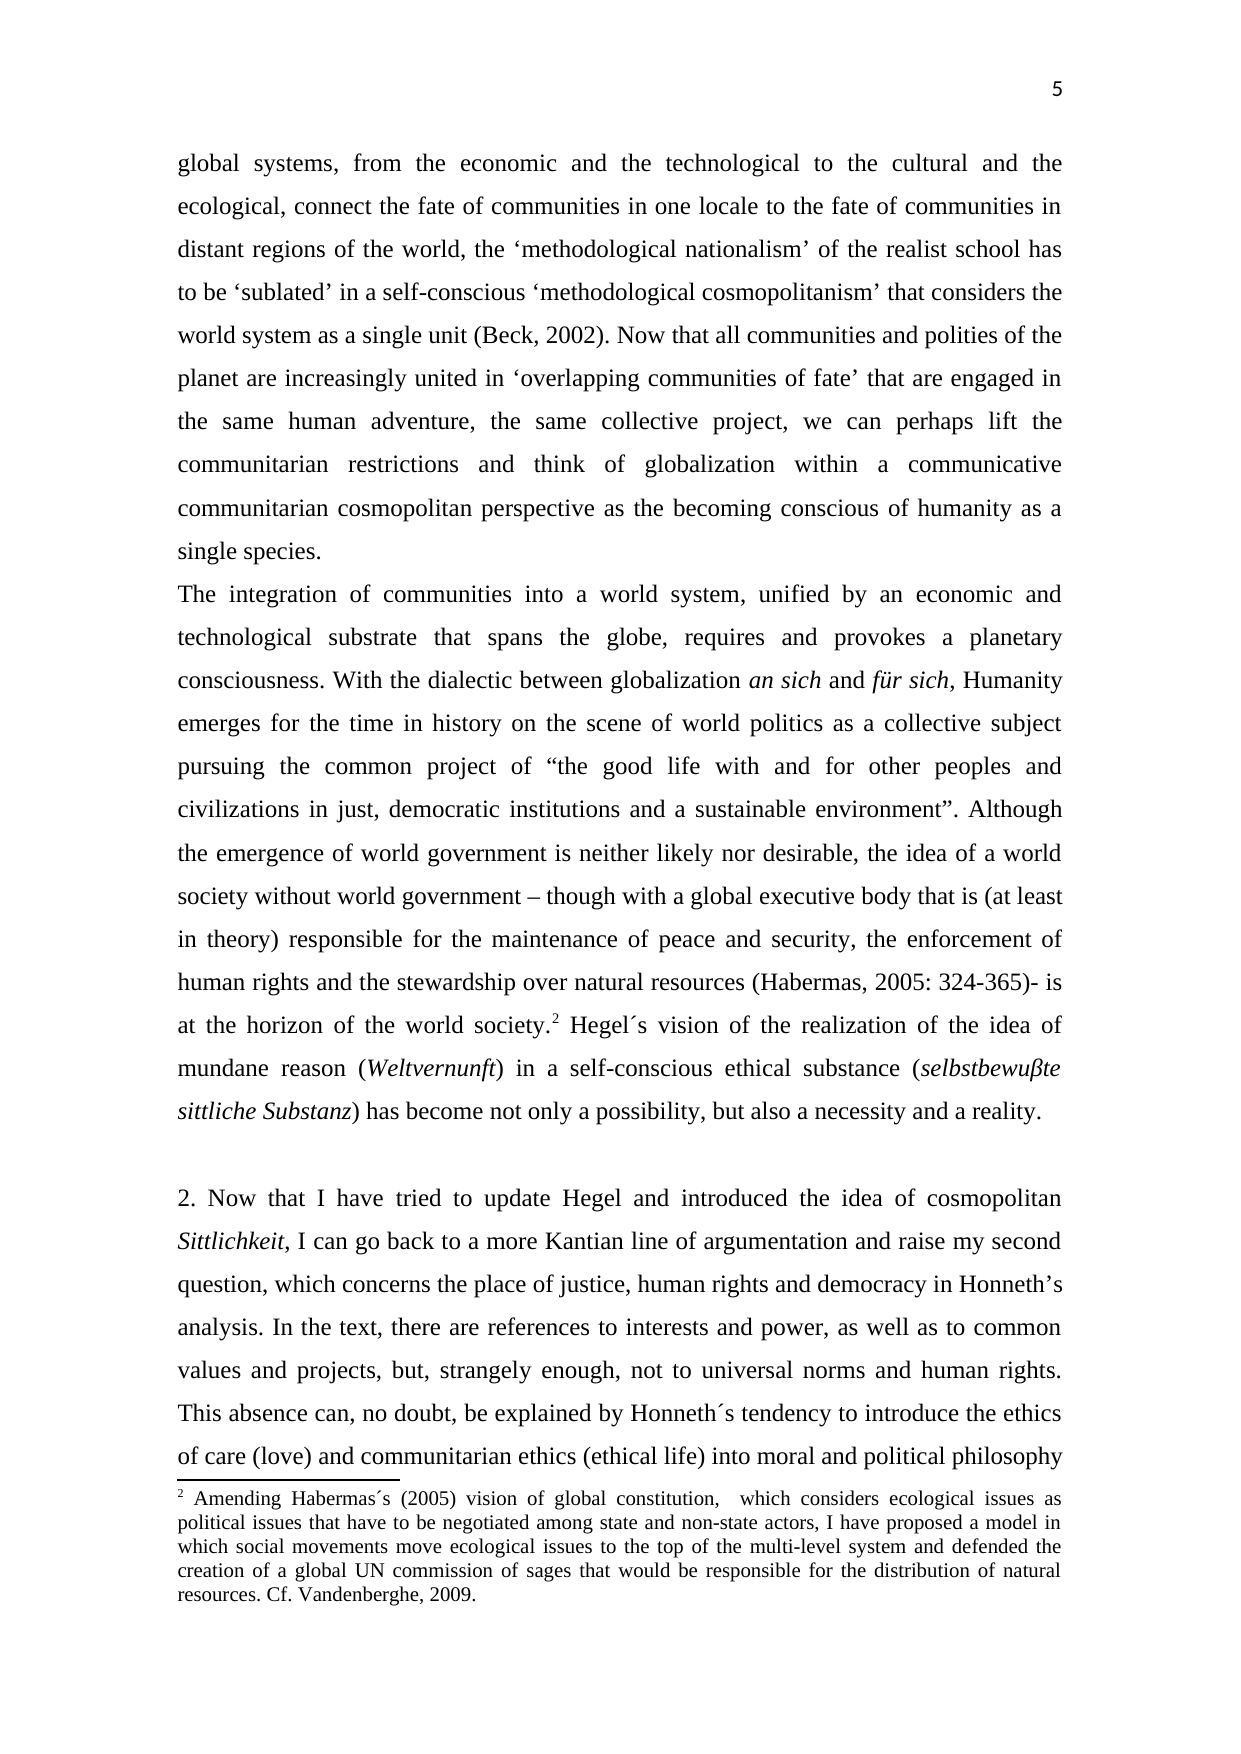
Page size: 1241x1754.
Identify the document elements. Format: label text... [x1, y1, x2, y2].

text The integration of communities into a world system, unified by an economic and technological substrate that spans the globe, requires and provokes a planetary consciousness. With the dialectic between globalization an sich and für sich, Humanity emerges for the time in history on the scene of world politics as a collective subject pursuing the common project of “the good life with and for other peoples and civilizations in just, democratic institutions and a sustainable environment”. Although the emergence of world government is neither likely nor desirable, the idea of a world society without world government – though with a global executive body that is (at least in theory) responsible for the maintenance of peace and security, the enforcement of human rights and the stewardship over natural resources (Habermas, 2005: 324-365)- is at the horizon of the world society. Hegel´s vision of the realization of the idea of mundane reason (Weltvernunft) in a self-conscious ethical substance (selbstbewuβte sittliche Substanz) has become not only a possibility, but also a necessity and a reality. [177, 579, 1063, 1125]
text global systems, from the economic and the technological to the cultural and the ecological, connect the fate of communities in one locale to the fate of communities in distant regions of the world, the ‘methodological nationalism’ of the realist school has to be ‘sublated’ in a self-conscious ‘methodological cosmopolitanism’ that considers the world system as a single unit (Beck, 2002). Now that all communities and polities of the planet are increasingly united in ‘overlapping communities of fate’ that are engaged in the same human adventure, the same collective project, we can perhaps lift the communitarian restrictions and think of globalization within a communicative communitarian cosmopolitan perspective as the becoming conscious of humanity as a single species. [177, 148, 1063, 564]
text 2. Now that I have tried to update Hegel and introduced the idea of cosmopolitan Sittlichkeit, I can go back to a more Kantian line of argumentation and raise my second question, which concerns the place of justice, human rights and democracy in Honneth’s analysis. In the text, there are references to interests and power, as well as to common values and projects, but, strangely enough, not to universal norms and human rights. This absence can, no doubt, be explained by Honneth´s tendency to introduce the ethics of care (love) and communitarian ethics (ethical life) into moral and political philosophy [177, 1183, 1063, 1470]
text Amending Habermas´s (2005) vision of global constitution, which considers ecological issues as political issues that have to be negotiated among state and non-state actors, I have proposed a model in which social movements move ecological issues to the top of the multi-level system and defended the creation of a global UN commission of sages that would be responsible for the distribution of natural resources. Cf. Vandenberghe, 2009. [177, 1486, 1063, 1606]
